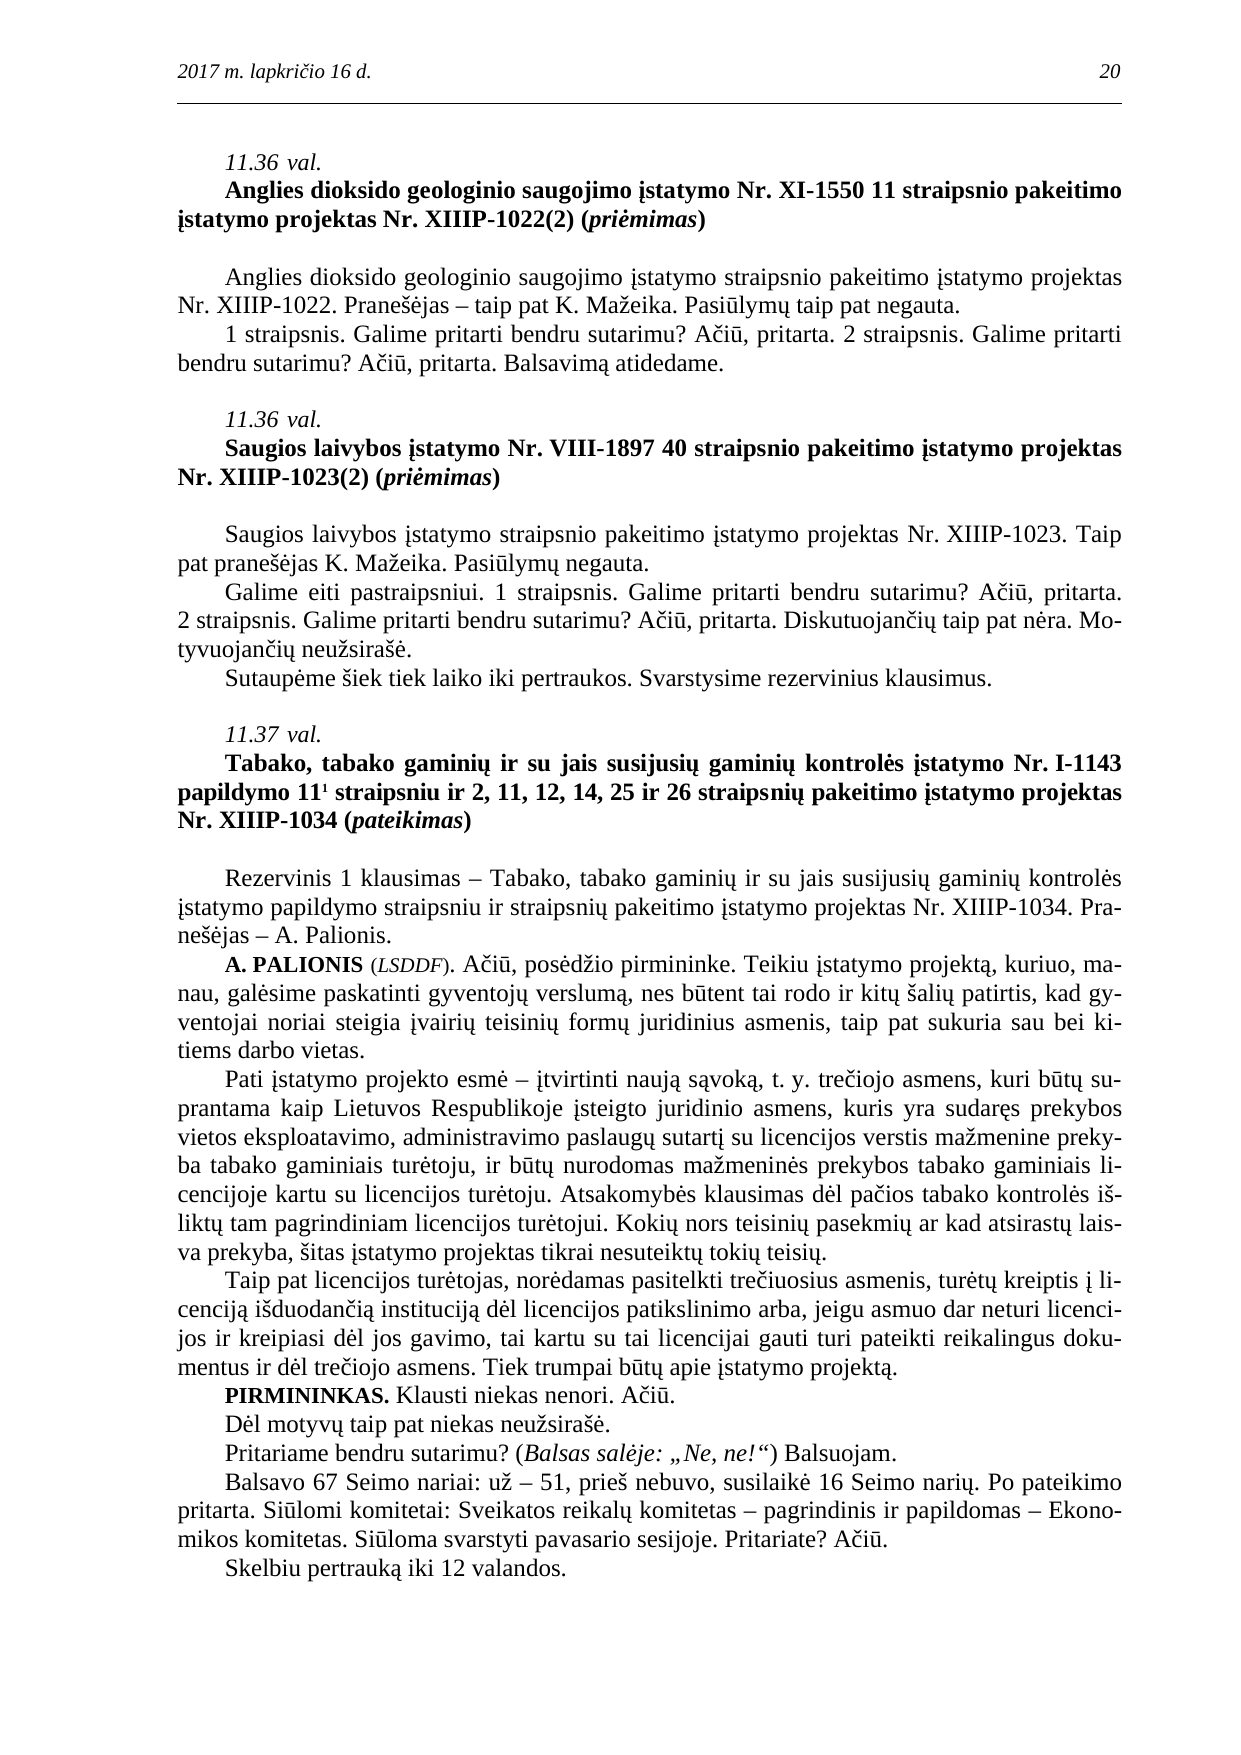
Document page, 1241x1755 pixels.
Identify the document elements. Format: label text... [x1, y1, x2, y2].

text Sau­gios lai­vy­bos įsta­ty­mo Nr. VIII-1897 40 straips­nio pa­kei­ti­mo įsta­ty­mo pro­jek­tas Nr. XIIIP-1023(2) (pri­ėmi­mas) [177, 433, 1122, 490]
text Su­tau­pė­me šiek tiek lai­ko iki per­trau­kos. Svars­ty­si­me re­zer­vi­nius klau­si­mus. [177, 663, 1122, 692]
text 11.36 val. [224, 405, 1122, 433]
text PIRMININKAS. Klaus­ti nie­kas ne­no­ri. Ačiū. [177, 1381, 1122, 1409]
text Re­zer­vi­nis 1 klau­si­mas – Ta­ba­ko, ta­ba­ko ga­mi­nių ir su jais su­si­ju­sių ga­mi­nių kon­tro­lės įsta­ty­mo pa­pil­dy­mo straips­niu ir straips­nių pa­kei­ti­mo įsta­ty­mo pro­jek­tas Nr. XIIIP-1034. Pra­ne­šė­jas – A. Pa­lio­nis. [177, 863, 1122, 949]
text Bal­sa­vo 67 Sei­mo na­riai: už – 51, prieš ne­bu­vo, su­si­lai­kė 16 Sei­mo na­rių. Po pa­tei­ki­mo pri­tar­ta. Siū­lo­mi ko­mi­te­tai: Svei­ka­tos rei­ka­lų ko­mi­te­tas – pa­grin­di­nis ir pa­pil­do­mas – Eko­no­mi­kos ko­mi­te­tas. Siū­lo­ma svars­ty­ti pa­va­sa­rio se­si­jo­je. Pri­ta­ria­te? Ačiū. [177, 1467, 1122, 1553]
text 11.36 val. [224, 148, 1122, 175]
text Taip pat li­cen­ci­jos tu­rė­to­jas, no­rė­da­mas pa­si­telk­ti tre­čiuo­sius as­me­nis, tu­rė­tų kreip­tis į li­cen­ci­ją iš­duo­dan­čią ins­ti­tu­ci­ją dėl li­cen­ci­jos pa­tiks­li­ni­mo ar­ba, jei­gu as­muo dar ne­tu­ri li­cen­ci­jos ir krei­pia­si dėl jos ga­vi­mo, tai kar­tu su tai li­cen­ci­jai gau­ti tu­ri pa­teik­ti rei­ka­lin­gus do­ku­men­tus ir dėl tre­čio­jo as­mens. Tiek trum­pai bū­tų apie įsta­ty­mo pro­jek­tą. [177, 1266, 1122, 1381]
text Pa­ti įsta­ty­mo pro­jek­to es­mė – įtvir­tin­ti nau­ją są­vo­ką, t. y. tre­čiojo as­mens, ku­ri bū­tų su­pran­ta­ma kaip Lie­tu­vos Res­pub­li­ko­je įsteig­to ju­ri­di­nio as­mens, ku­ris yra su­da­ręs pre­ky­bos vie­tos eks­plo­a­ta­vi­mo, ad­mi­nist­ra­vi­mo pa­slau­gų su­tar­tį su li­cen­ci­jos vers­tis maž­me­ni­ne pre­ky­ba ta­ba­ko ga­mi­niais tu­rė­to­ju, ir bū­tų nu­ro­do­mas maž­me­ni­nės pre­ky­bos ta­ba­ko ga­mi­niais li­cen­ci­jo­je kar­tu su li­cen­ci­jos tu­rė­to­ju. At­sa­ko­my­bės klau­si­mas dėl pa­čios ta­ba­ko kon­tro­lės iš­lik­tų tam pa­grin­di­niam li­cen­ci­jos tu­rė­to­jui. Ko­kių nors tei­si­nių pa­sek­mių ar kad at­si­ras­tų lais­va pre­ky­ba, ši­tas įsta­ty­mo pro­jek­tas tik­rai ne­su­teik­tų to­kių tei­sių. [177, 1064, 1122, 1266]
text Ga­li­me ei­ti pa­straips­niui. 1 straips­nis. Ga­li­me pri­tar­ti ben­dru su­ta­ri­mu? Ačiū, pri­tar­ta. 2 straips­nis. Ga­li­me pri­tar­ti ben­dru su­ta­ri­mu? Ačiū, pri­tar­ta. Dis­ku­tuo­jan­čių taip pat nė­ra. Mo­ty­vuo­jan­čių ne­už­si­ra­šė. [177, 577, 1122, 663]
text Pri­ta­ria­me ben­dru su­ta­ri­mu? (Bal­sas sa­lė­je: „Ne, ne!“) Bal­suo­jam. [177, 1438, 1122, 1467]
text An­glies diok­si­do ge­o­lo­gi­nio sau­go­ji­mo įsta­ty­mo Nr. XI-1550 11 straips­nio pa­kei­ti­mo įsta­ty­mo pro­jek­tas Nr. XIIIP-1022(2) (pri­ėmi­mas) [177, 175, 1122, 233]
text Dėl mo­ty­vų taip pat nie­kas ne­už­si­ra­šė. [177, 1409, 1122, 1438]
text A. PALIONIS (LSDDF). Ačiū, po­sė­džio pir­mi­nin­ke. Tei­kiu įsta­ty­mo pro­jek­tą, ku­riuo, ma­nau, ga­lė­si­me pa­ska­tin­ti gy­ven­to­jų ver­slu­mą, nes bū­tent tai ro­do ir ki­tų ša­lių pa­tir­tis, kad gy­ven­to­jai no­riai stei­gia įvai­rių tei­si­nių for­mų ju­ri­di­nius as­me­nis, taip pat su­ku­ria sau bei ki­tiems dar­bo vie­tas. [177, 949, 1122, 1064]
text Sau­gios lai­vy­bos įsta­ty­mo straips­nio pa­kei­ti­mo įsta­ty­mo pro­jek­tas Nr. XIIIP-1023. Taip pat pra­ne­šė­jas K. Ma­žei­ka. Pa­siū­ly­mų ne­gau­ta. [177, 519, 1122, 577]
text 1 straips­nis. Ga­li­me pri­tar­ti ben­dru su­ta­ri­mu? Ačiū, pri­tar­ta. 2 straips­nis. Ga­li­me pri­tar­ti ben­dru su­ta­ri­mu? Ačiū, pri­tar­ta. Bal­sa­vi­mą ati­de­da­me. [177, 319, 1122, 377]
text Ta­ba­ko, ta­ba­ko ga­mi­nių ir su jais su­si­ju­sių ga­mi­nių kon­tro­lės įsta­ty­mo Nr. I-1143 papil­dy­mo 111 straips­niu ir 2, 11, 12, 14, 25 ir 26 straips­nių pa­kei­ti­mo įsta­ty­mo pro­jek­tas Nr. XIIIP-1034 (pa­tei­ki­mas) [177, 748, 1122, 834]
text An­glies diok­si­do ge­o­lo­gi­nio sau­go­ji­mo įsta­ty­mo straips­nio pa­kei­ti­mo įsta­ty­mo pro­jek­tas Nr. XIIIP-1022. Pra­ne­šė­jas – taip pat K. Ma­žei­ka. Pa­siū­ly­mų taip pat ne­gau­ta. [177, 262, 1122, 319]
text Skel­biu per­trau­ką iki 12 va­lan­dos. [177, 1553, 1122, 1582]
text 11.37 val. [224, 720, 1122, 748]
